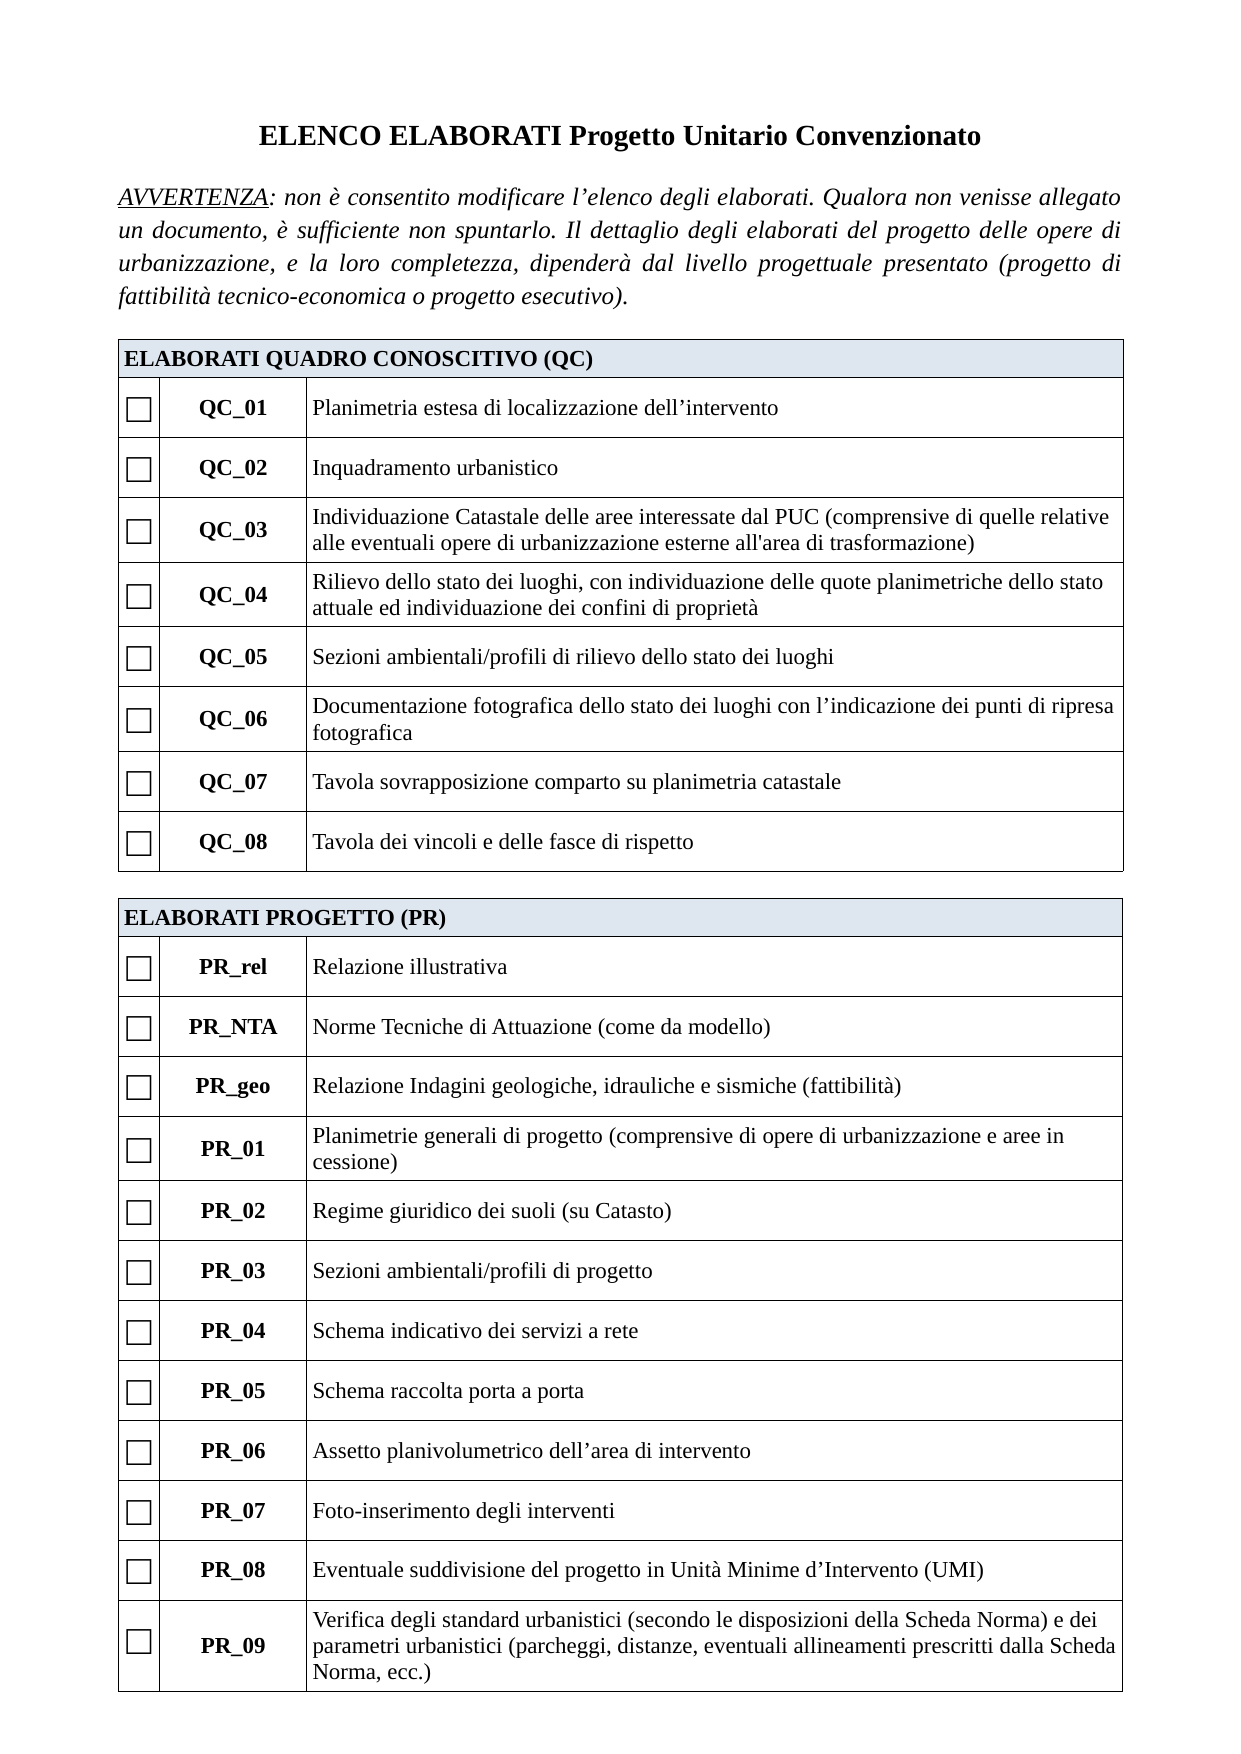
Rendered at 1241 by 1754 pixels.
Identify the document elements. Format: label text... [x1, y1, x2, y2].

table_cell □ [119, 1541, 159, 1599]
table_cell PR_09 [160, 1601, 306, 1691]
table_cell Rilievo dello stato dei luoghi, con individuazione delle quote planimetriche dello stato attuale ed individuazione dei confini di proprietà [307, 563, 1123, 626]
table_cell QC_05 [160, 627, 306, 686]
table_cell PR_06 [160, 1421, 306, 1480]
table_cell □ [119, 1117, 159, 1180]
table_cell □ [119, 997, 159, 1056]
table_cell Tavola sovrapposizione comparto su planimetria catastale [307, 752, 1123, 811]
table_cell PR_07 [160, 1481, 306, 1539]
table_cell □ [119, 937, 159, 996]
table_cell Planimetria estesa di localizzazione dell’intervento [307, 378, 1123, 437]
table_cell PR_04 [160, 1301, 306, 1360]
table_cell Foto-inserimento degli interventi [307, 1481, 1122, 1539]
table_cell □ [119, 1361, 159, 1420]
table_cell □ [119, 378, 159, 437]
text AVVERTENZA: non è consentito modificare l’elenco degli elaborati. Qualora non venisse allegato un documento, è sufficiente non spuntarlo. Il dettaglio degli elaborati del progetto delle opere di urbanizzazione, e la loro completezza, dipenderà dal livello progettuale presentato (progetto di fattibilità tecnico-economica o progetto esecutivo). [118, 182, 1122, 309]
table_cell QC_06 [160, 687, 306, 751]
text ELENCO ELABORATI Progetto Unitario Convenzionato [118, 118, 1122, 152]
table_cell Documentazione fotografica dello stato dei luoghi con l’indicazione dei punti di ripresa fotografica [307, 687, 1123, 751]
table_cell PR_02 [160, 1181, 306, 1240]
table_header ELABORATI PROGETTO (PR) [119, 899, 1122, 936]
table_cell Assetto planivolumetrico dell’area di intervento [307, 1421, 1122, 1480]
table_cell □ [119, 1241, 159, 1300]
table_cell Schema indicativo dei servizi a rete [307, 1301, 1122, 1360]
table_cell Tavola dei vincoli e delle fasce di rispetto [307, 812, 1123, 871]
table_cell □ [119, 563, 159, 626]
table_cell □ [119, 438, 159, 497]
table_cell PR_01 [160, 1117, 306, 1180]
table_cell Individuazione Catastale delle aree interessate dal PUC (comprensive di quelle relative alle eventuali opere di urbanizzazione esterne all'area di trasformazione) [307, 498, 1123, 562]
table_cell Sezioni ambientali/profili di rilievo dello stato dei luoghi [307, 627, 1123, 686]
table_cell QC_04 [160, 563, 306, 626]
table_cell PR_05 [160, 1361, 306, 1420]
table_cell Verifica degli standard urbanistici (secondo le disposizioni della Scheda Norma) e dei parametri urbanistici (parcheggi, distanze, eventuali allineamenti prescritti dalla Scheda Norma, ecc.) [307, 1601, 1122, 1691]
table_cell □ [119, 1421, 159, 1480]
table_cell Inquadramento urbanistico [307, 438, 1123, 497]
table_cell PR_rel [160, 937, 306, 996]
table_cell □ [119, 812, 159, 871]
table_cell QC_03 [160, 498, 306, 562]
table_cell □ [119, 1481, 159, 1539]
table_cell □ [119, 1301, 159, 1360]
table_cell Sezioni ambientali/profili di progetto [307, 1241, 1122, 1300]
table_cell QC_01 [160, 378, 306, 437]
table_cell □ [119, 1057, 159, 1116]
table_cell □ [119, 498, 159, 562]
table_cell QC_08 [160, 812, 306, 871]
table_cell Planimetrie generali di progetto (comprensive di opere di urbanizzazione e aree in cessione) [307, 1117, 1122, 1180]
table_cell PR_geo [160, 1057, 306, 1116]
table_cell □ [119, 1181, 159, 1240]
table_header ELABORATI QUADRO CONOSCITIVO (QC) [119, 340, 1123, 377]
table_cell Relazione illustrativa [307, 937, 1122, 996]
table_cell QC_07 [160, 752, 306, 811]
table_cell Relazione Indagini geologiche, idrauliche e sismiche (fattibilità) [307, 1057, 1122, 1116]
table_cell □ [119, 1601, 159, 1691]
table_cell □ [119, 627, 159, 686]
table_cell Schema raccolta porta a porta [307, 1361, 1122, 1420]
table_cell □ [119, 752, 159, 811]
table_cell PR_03 [160, 1241, 306, 1300]
table_cell QC_02 [160, 438, 306, 497]
table_cell Eventuale suddivisione del progetto in Unità Minime d’Intervento (UMI) [307, 1541, 1122, 1599]
table_cell Norme Tecniche di Attuazione (come da modello) [307, 997, 1122, 1056]
table_cell □ [119, 687, 159, 751]
table_cell PR_08 [160, 1541, 306, 1599]
table_cell Regime giuridico dei suoli (su Catasto) [307, 1181, 1122, 1240]
table_cell PR_NTA [160, 997, 306, 1056]
